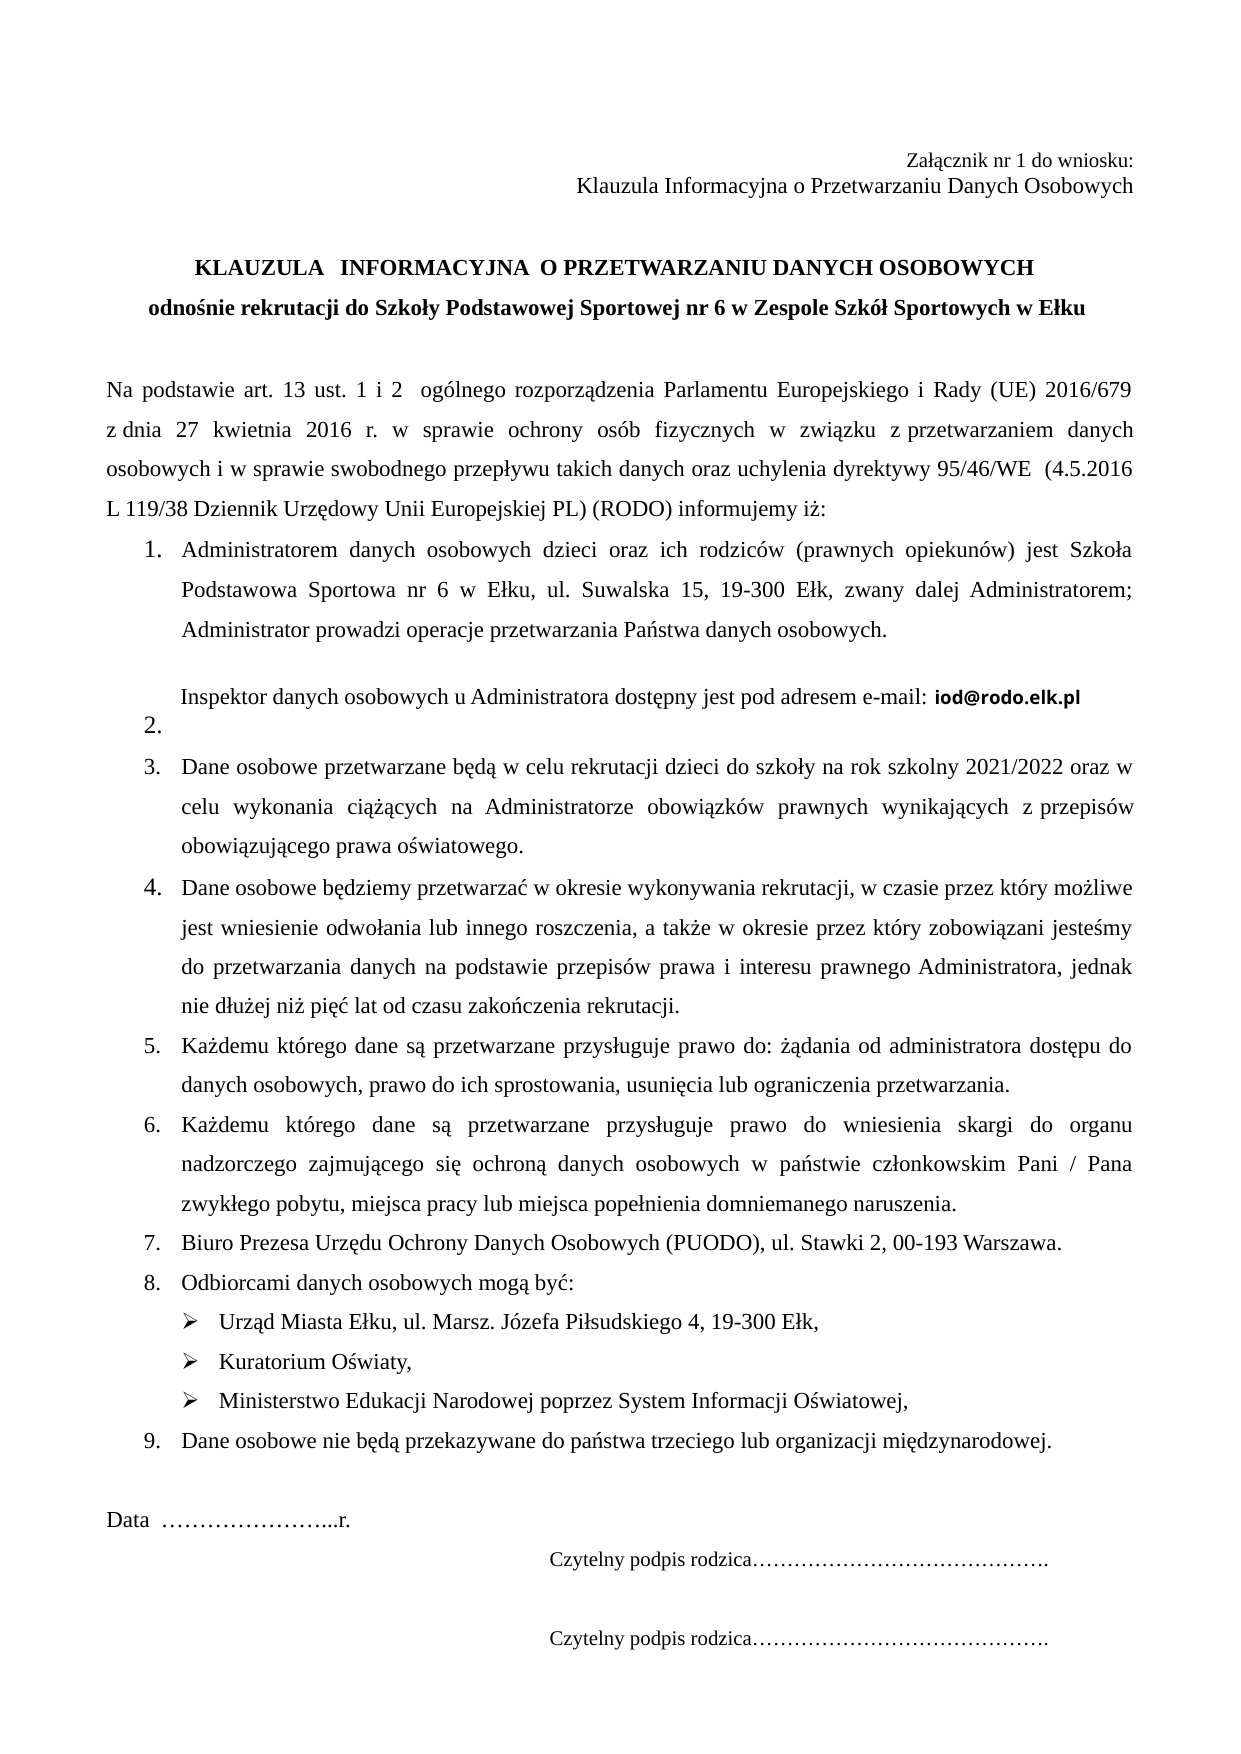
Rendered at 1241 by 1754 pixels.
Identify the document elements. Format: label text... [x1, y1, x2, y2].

text KLAUZULA INFORMACYJNA O PRZETWARZANIU DANYCH OSOBOWYCH [106, 254, 1134, 281]
text Na podstawie art. 13 ust. 1 i 2 ogólnego rozporządzenia Parlamentu Europejskiego i Rady (UE) 2016/679 z dnia 27 kwietnia 2016 r. w sprawie ochrony osób fizycznych w związku z przetwarzaniem danych osobowych i w sprawie swobodnego przepływu takich danych oraz uchylenia dyrektywy 95/46/WE (4.5.2016 L 119/38 Dziennik Urzędowy Unii Europejskiej PL) (RODO) informujemy iż: [106, 376, 1134, 521]
text Załącznik nr 1 do wniosku: [106, 148, 1134, 172]
text Czytelny podpis rodzica……………………………………. [106, 1545, 1134, 1572]
list Dane osobowe przetwarzane będą w celu rekrutacji dzieci do szkoły na rok szkolny 2021/2022 oraz w celu wykonania ciążących na Administratorze obowiązków prawnych wynikających z przepisów obowiązującego prawa oświatowego. [144, 753, 1134, 859]
list Ministerstwo Edukacji Narodowej poprzez System Informacji Oświatowej, [181, 1387, 1134, 1414]
text Data …………………...r. [106, 1506, 1134, 1532]
list Administratorem danych osobowych dzieci oraz ich rodziców (prawnych opiekunów) jest Szkoła Podstawowa Sportowa nr 6 w Ełku, ul. Suwalska 15, 19-300 Ełk, zwany dalej Administratorem; Administrator prowadzi operacje przetwarzania Państwa danych osobowych. [144, 534, 1134, 642]
list Kuratorium Oświaty, [181, 1348, 1134, 1374]
text odnośnie rekrutacji do Szkoły Podstawowej Sportowej nr 6 w Zespole Szkół Sportowych w Ełku [106, 294, 1134, 320]
list Dane osobowe będziemy przetwarzać w okresie wykonywania rekrutacji, w czasie przez który możliwe jest wniesienie odwołania lub innego roszczenia, a także w okresie przez który zobowiązani jesteśmy do przetwarzania danych na podstawie przepisów prawa i interesu prawnego Administratora, jednak nie dłużej niż pięć lat od czasu zakończenia rekrutacji. [144, 872, 1134, 1019]
text Klauzula Informacyjna o Przetwarzaniu Danych Osobowych [106, 172, 1134, 198]
list Odbiorcami danych osobowych mogą być: [144, 1269, 1134, 1295]
list Każdemu którego dane są przetwarzane przysługuje prawo do: żądania od administratora dostępu do danych osobowych, prawo do ich sprostowania, usunięcia lub ograniczenia przetwarzania. [144, 1032, 1134, 1098]
list Dane osobowe nie będą przekazywane do państwa trzeciego lub organizacji międzynarodowej. [144, 1427, 1134, 1453]
text Czytelny podpis rodzica……………………………………. [106, 1624, 1134, 1651]
list Każdemu którego dane są przetwarzane przysługuje prawo do wniesienia skargi do organu nadzorczego zajmującego się ochroną danych osobowych w państwie członkowskim Pani / Pana zwykłego pobytu, miejsca pracy lub miejsca popełnienia domniemanego naruszenia. [144, 1111, 1134, 1216]
text Inspektor danych osobowych u Administratora dostępny jest pod adresem e-mail: iod@rodo.elk.pl [106, 681, 1134, 710]
list Urząd Miasta Ełku, ul. Marsz. Józefa Piłsudskiego 4, 19-300 Ełk, [181, 1308, 1134, 1335]
list Biuro Prezesa Urzędu Ochrony Danych Osobowych (PUODO), ul. Stawki 2, 00-193 Warszawa. [144, 1229, 1134, 1256]
